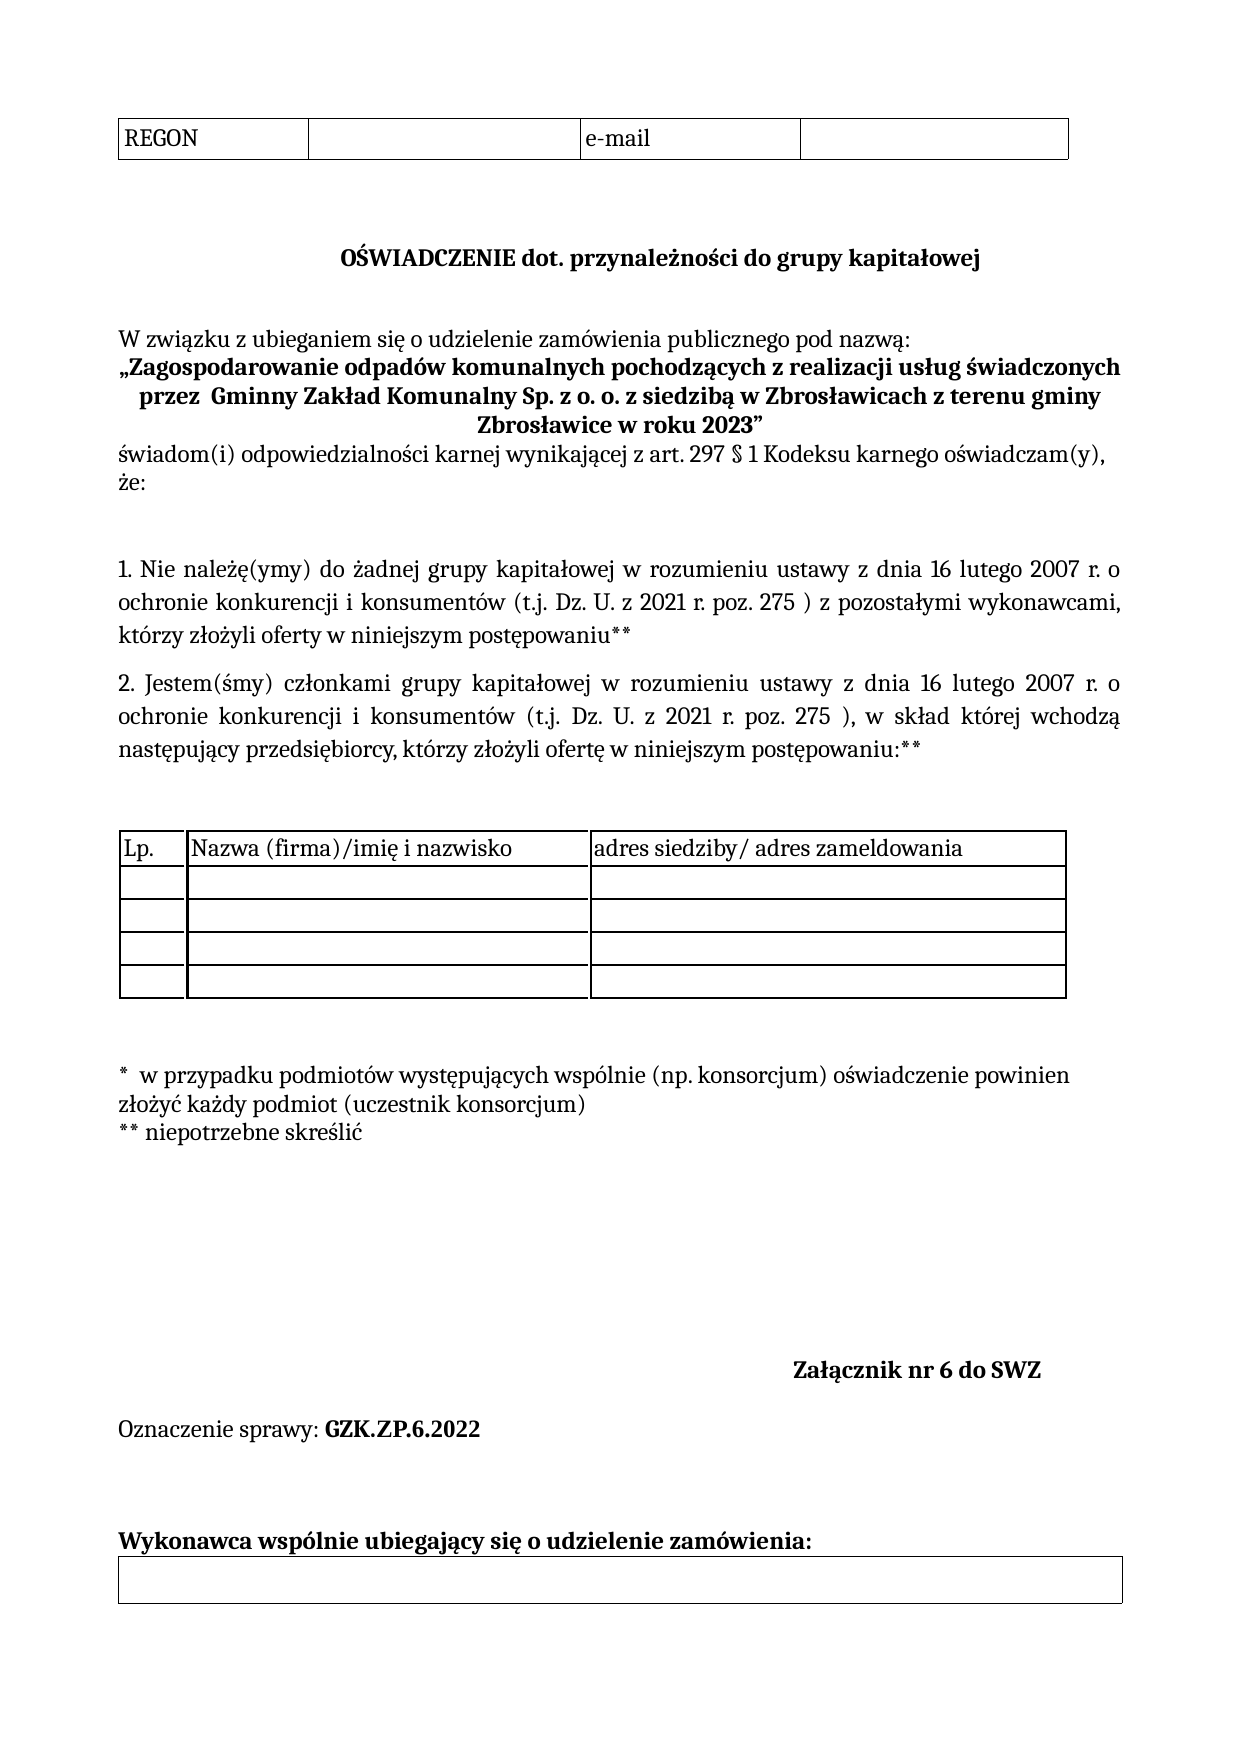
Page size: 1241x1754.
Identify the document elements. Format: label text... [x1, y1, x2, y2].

table_cell [592, 867, 1065, 898]
table_cell [801, 119, 1068, 159]
table_cell [121, 867, 185, 899]
table_cell [121, 933, 185, 965]
text OŚWIADCZENIE dot. przynależności do grupy kapitałowej [199, 244, 1122, 272]
table_cell [592, 933, 1065, 964]
table_cell [189, 966, 589, 999]
table_header adres siedziby/ adres zameldowania [592, 832, 1065, 865]
table_header Lp. [121, 830, 185, 866]
text 1. Nie należę(ymy) do żadnej grupy kapitałowej w rozumieniu ustawy z dnia 16 lutego 2007 r. o ochronie konkurencji i konsumentów (t.j. Dz. U. z 2021 r. poz. 275 ) z pozostałymi wykonawcami, którzy złożyli oferty w niniejszym postępowaniu** [118, 555, 1122, 650]
table_cell [189, 933, 589, 966]
table_header [119, 1557, 1122, 1602]
table_cell [189, 867, 589, 900]
text Wykonawca wspólnie ubiegający się o udzielenie zamówienia: [118, 1527, 1122, 1556]
text Załącznik nr 6 do SWZ [718, 1356, 1122, 1385]
text Oznaczenie sprawy: GZK.ZP.6.2022 [118, 1414, 1122, 1444]
table_cell [121, 966, 185, 998]
table_cell REGON [119, 119, 308, 159]
text ** niepotrzebne skreślić [118, 1118, 1122, 1147]
table_cell [592, 900, 1065, 931]
table_cell [309, 119, 580, 159]
text „Zagospodarowanie odpadów komunalnych pochodzących z realizacji usług świadczonych przez Gminny Zakład Komunalny Sp. z o. o. z siedzibą w Zbrosławicach z terenu gminy Zbrosławice w roku 2023” [118, 353, 1122, 439]
table_cell [592, 966, 1065, 997]
text świadom(i) odpowiedzialności karnej wynikającej z art. 297 § 1 Kodeksu karnego oświadczam(y), że: [118, 439, 1122, 497]
text 2. Jestem(śmy) członkami grupy kapitałowej w rozumieniu ustawy z dnia 16 lutego 2007 r. o ochronie konkurencji i konsumentów (t.j. Dz. U. z 2021 r. poz. 275 ), w skład której wchodzą następujący przedsiębiorcy, którzy złożyli ofertę w niniejszym postępowaniu:** [118, 669, 1122, 763]
table_cell [189, 900, 589, 933]
table_cell e-mail [581, 119, 800, 159]
table_header Nazwa (firma)/imię i nazwisko [189, 830, 589, 867]
text * w przypadku podmiotów występujących wspólnie (np. konsorcjum) oświadczenie powinien złożyć każdy podmiot (uczestnik konsorcjum) [118, 1051, 1122, 1118]
text W związku z ubieganiem się o udzielenie zamówienia publicznego pod nazwą: [118, 324, 1122, 353]
table_cell [121, 900, 185, 932]
